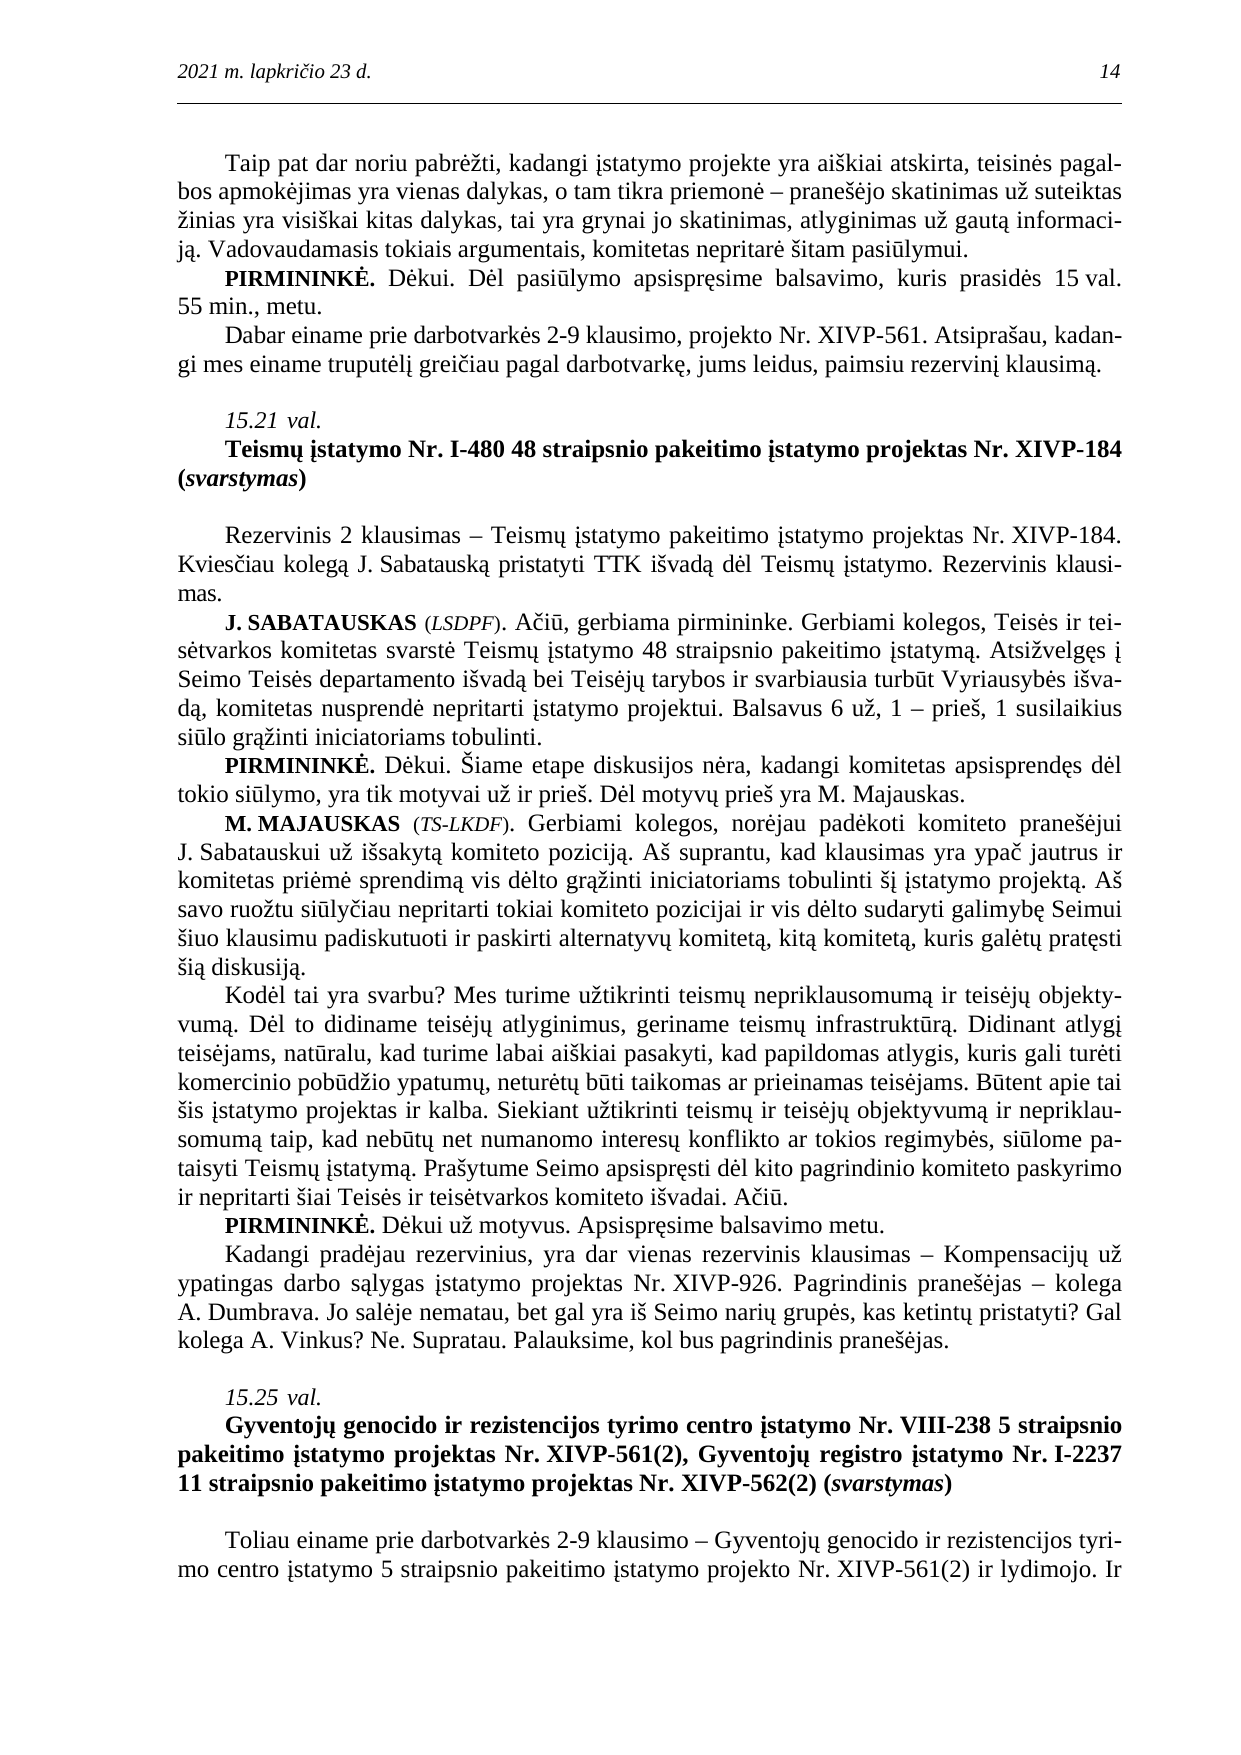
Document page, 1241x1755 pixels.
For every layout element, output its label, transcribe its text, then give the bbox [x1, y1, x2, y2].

text Gy­ven­to­jų ge­no­ci­do ir re­zis­ten­ci­jos ty­ri­mo cen­tro įsta­ty­mo Nr. VIII-238 5 straips­nio pa­kei­ti­mo įsta­ty­mo pro­jek­tas Nr. XIVP-561(2), Gy­ven­to­jų re­gist­ro įsta­ty­mo Nr. I-2237 11 straips­nio pa­kei­ti­mo įsta­ty­mo pro­jek­tas Nr. XIVP-562(2) (svars­ty­mas) [177, 1410, 1122, 1497]
text Ko­dėl tai yra svar­bu? Mes tu­ri­me už­tik­rin­ti teis­mų ne­pri­klau­so­mu­mą ir tei­sė­jų ob­jek­ty­vu­mą. Dėl to di­di­na­me tei­sė­jų at­ly­gi­ni­mus, ge­ri­na­me teis­mų in­fra­struk­tū­rą. Di­di­nant at­ly­gį tei­sė­jams, na­tū­ra­lu, kad tu­ri­me la­bai aiš­kiai pa­sa­ky­ti, kad pa­pil­do­mas at­ly­gis, ku­ris ga­li tu­rė­ti ko­mer­ci­nio po­bū­džio ypa­tu­mų, ne­tu­rė­tų bū­ti tai­ko­mas ar pri­ei­na­mas tei­sė­jams. Bū­tent apie tai šis įsta­ty­mo pro­jek­tas ir kal­ba. Sie­kiant už­tik­rin­ti teis­mų ir tei­sė­jų ob­jek­ty­vu­mą ir ne­pri­klau­so­mu­mą taip, kad ne­bū­tų net nu­ma­no­mo in­te­re­sų kon­flik­to ar to­kios re­gi­my­bės, siū­lo­me pa­tai­sy­ti Teis­mų įsta­ty­mą. Pra­šy­tu­me Sei­mo ap­si­spręs­ti dėl ki­to pa­grin­di­nio ko­mi­te­to pa­sky­ri­mo ir ne­pri­tar­ti šiai Tei­sės ir tei­sėt­var­kos ko­mi­te­to iš­va­dai. Ačiū. [177, 980, 1122, 1210]
text 15.25 val. [224, 1383, 1122, 1410]
text Ka­dan­gi pra­dė­jau re­zer­vi­nius, yra dar vie­nas re­zer­vi­nis klau­si­mas – Kom­pen­sa­ci­jų už ypa­tin­gas dar­bo są­ly­gas įsta­ty­mo pro­jek­tas Nr. XIVP-926. Pa­grin­di­nis pra­ne­šė­jas – ko­le­ga A. Dumb­ra­va. Jo sa­lė­je ne­ma­tau, bet gal yra iš Sei­mo na­rių gru­pės, kas ke­tin­tų pri­sta­ty­ti? Gal ko­le­ga A. Vin­kus? Ne. Su­pra­tau. Pa­lauk­si­me, kol bus pa­grin­di­nis pra­ne­šė­jas. [177, 1239, 1122, 1354]
text M. MAJAUSKAS (TS-LKDF). Ger­bia­mi ko­le­gos, no­rė­jau pa­dė­ko­ti ko­mi­te­to pra­ne­šė­jui J. Sa­ba­taus­kui už iš­sa­ky­tą ko­mi­te­to po­zi­ci­ją. Aš su­pran­tu, kad klau­si­mas yra ypač jaut­rus ir ko­mi­te­tas pri­ėmė spren­di­mą vis dėl­to grą­žin­ti ini­cia­to­riams to­bu­lin­ti šį įsta­ty­mo pro­jek­tą. Aš sa­vo ruož­tu siū­ly­čiau ne­pri­tar­ti to­kiai ko­mi­te­to po­zi­ci­jai ir vis dėl­to su­da­ry­ti ga­li­my­bę Sei­mui šiuo klau­si­mu pa­dis­ku­tuo­ti ir pa­skir­ti al­ter­na­ty­vų ko­mi­te­tą, ki­tą ko­mi­te­tą, ku­ris ga­lė­tų pra­tęs­ti šią dis­ku­si­ją. [177, 808, 1122, 980]
text PIRMININKĖ. Dė­kui už mo­ty­vus. Ap­si­sprę­si­me bal­sa­vi­mo me­tu. [177, 1210, 1122, 1239]
text Re­zer­vi­nis 2 klau­si­mas – Teis­mų įsta­ty­mo pa­kei­ti­mo įsta­ty­mo pro­jek­tas Nr. XIVP-184. Kvies­čiau ko­le­gą J. Sa­ba­taus­ką pri­sta­ty­ti TTK iš­va­dą dėl Teis­mų įsta­ty­mo. Re­zer­vi­nis klau­si­mas. [177, 520, 1122, 607]
text Da­bar ei­na­me prie dar­bo­tvarkės 2-9 klau­si­mo, pro­jek­to Nr. XIVP-561. At­si­pra­šau, ka­dan­gi mes ei­na­me tru­pu­tė­lį grei­čiau pa­gal dar­bo­tvarkę, jums lei­dus, pa­im­siu re­zer­vi­nį klau­si­mą. [177, 320, 1122, 378]
text 15.21 val. [224, 406, 1122, 434]
text To­liau ei­na­me prie dar­bo­tvarkės 2-9 klau­si­mo – Gy­ven­to­jų ge­no­ci­do ir re­zis­ten­ci­jos ty­ri­mo cen­tro įsta­ty­mo 5 straips­nio pa­kei­ti­mo įsta­ty­mo pro­jek­to Nr. XIVP-561(2) ir ly­di­mo­jo. Ir [177, 1525, 1122, 1583]
text PIRMININKĖ. Dė­kui. Šia­me eta­pe dis­ku­si­jos nė­ra, ka­dan­gi ko­mi­te­tas ap­si­spren­dęs dėl to­kio siū­ly­mo, yra tik mo­ty­vai už ir prieš. Dėl mo­ty­vų prieš yra M. Ma­jaus­kas. [177, 750, 1122, 808]
text PIRMININKĖ. Dė­kui. Dėl pa­siū­ly­mo ap­si­sprę­si­me bal­sa­vi­mo, ku­ris pra­si­dės 15 val. 55 min., me­tu. [177, 263, 1122, 320]
text Taip pat dar no­riu pa­brėž­ti, ka­dan­gi įsta­ty­mo pro­jek­te yra aiš­kiai at­skir­ta, tei­si­nės pa­gal­bos ap­mo­kė­ji­mas yra vie­nas da­ly­kas, o tam tik­ra prie­mo­nė – pra­ne­šė­jo ska­ti­ni­mas už su­teik­tas ži­nias yra vi­siš­kai ki­tas da­ly­kas, tai yra gry­nai jo ska­ti­ni­mas, at­ly­gi­ni­mas už gau­tą in­for­ma­ci­ją. Va­do­vau­da­ma­sis to­kiais ar­gu­men­tais, ko­mi­te­tas ne­pri­ta­rė ši­tam pa­siū­ly­mui. [177, 148, 1122, 263]
text J. SABATAUSKAS (LSDPF). Ačiū, ger­bia­ma pir­mi­nin­ke. Ger­bia­mi ko­le­gos, Tei­sės ir tei­sėt­var­kos ko­mi­te­tas svars­tė Teis­mų įsta­ty­mo 48 straips­nio pa­kei­ti­mo įsta­ty­mą. At­si­žvel­gęs į Sei­mo Tei­sės de­par­ta­men­to iš­va­dą bei Tei­sė­jų ta­ry­bos ir svar­biau­sia tur­būt Vy­riau­sy­bės iš­va­dą, ko­mi­te­tas nu­spren­dė ne­pri­tar­ti įsta­ty­mo pro­jek­tui. Bal­sa­vus 6 už, 1 – prieš, 1 su­si­lai­kius siū­lo grą­žin­ti ini­cia­to­riams to­bu­lin­ti. [177, 607, 1122, 750]
text Teis­mų įsta­ty­mo Nr. I-480 48 straips­nio pa­kei­ti­mo įsta­ty­mo pro­jek­tas Nr. XIVP-184 (svars­ty­mas) [177, 434, 1122, 492]
